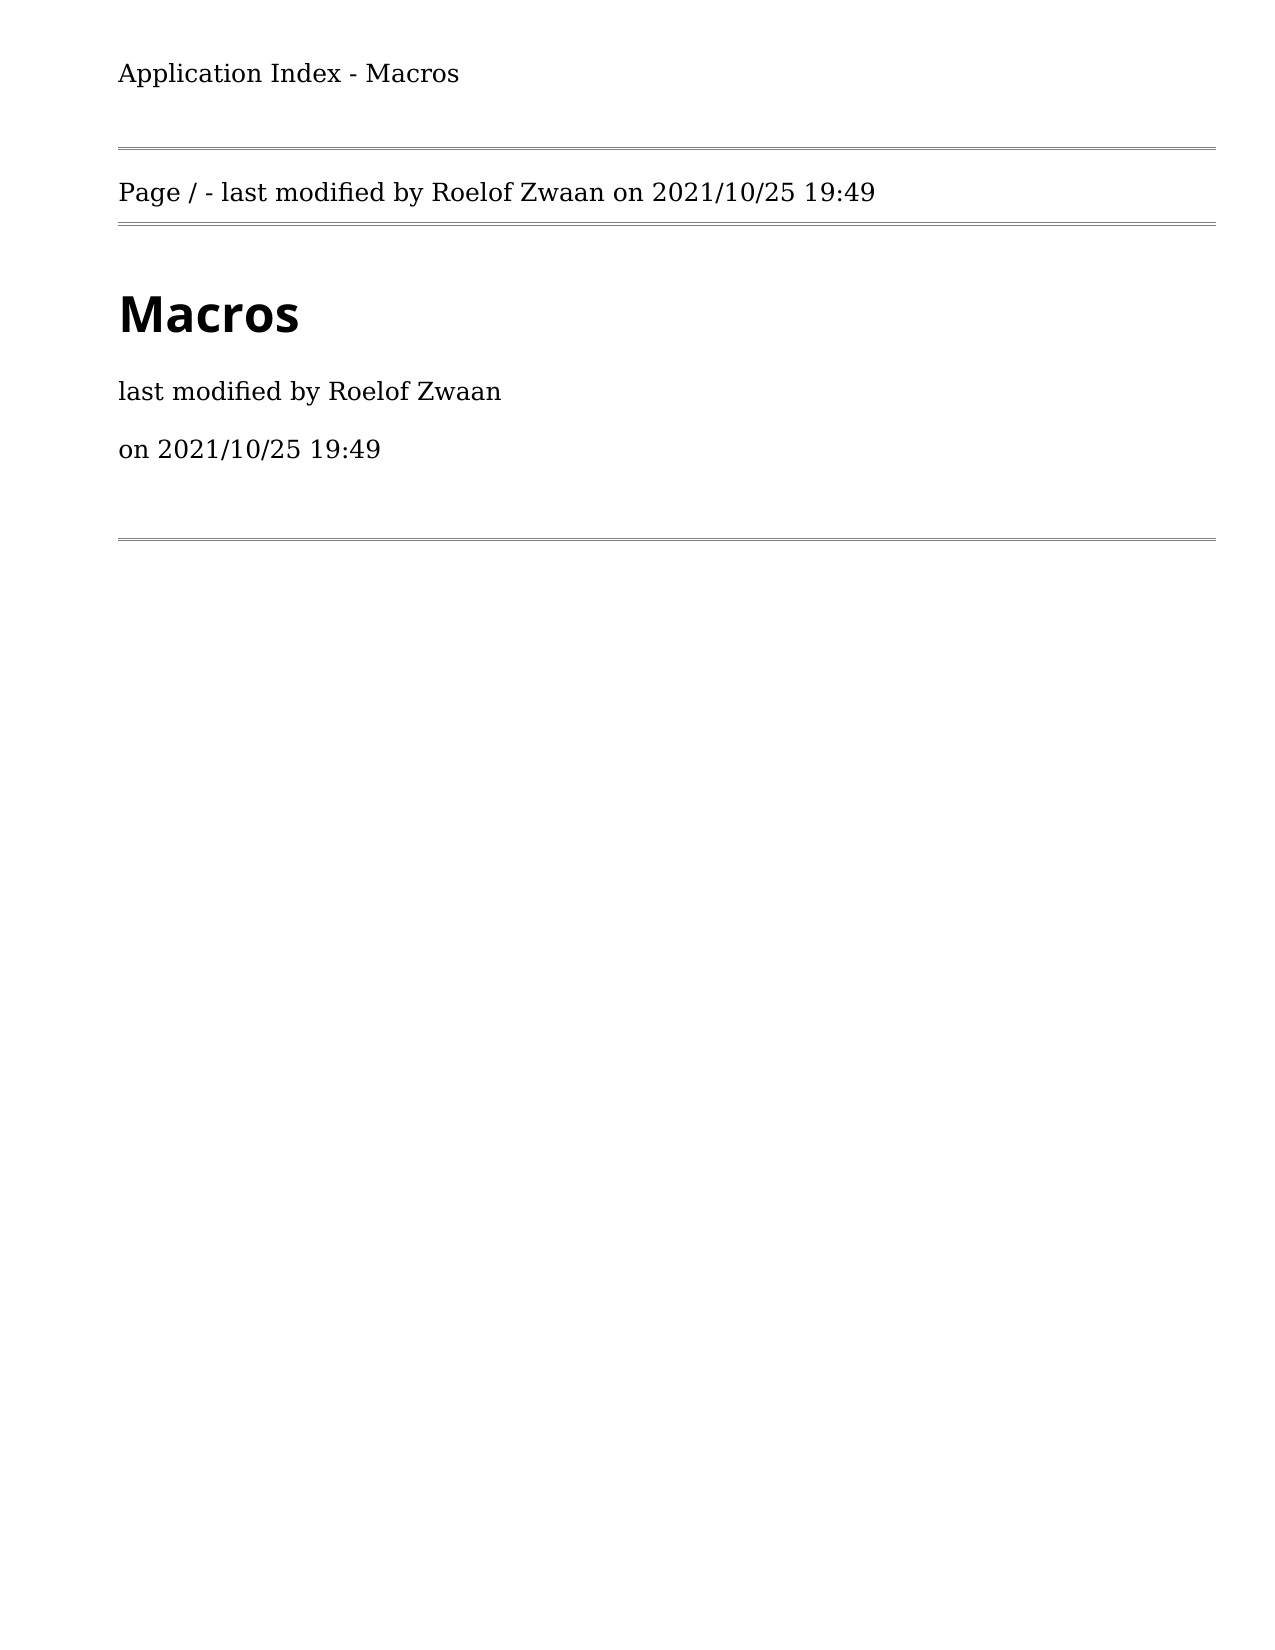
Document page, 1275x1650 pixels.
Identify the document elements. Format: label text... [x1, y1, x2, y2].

text Application Index - Macros [118, 59, 1216, 88]
text Page / - last modified by Roelof Zwaan on 2021/10/25 19:49 [118, 179, 1216, 208]
text on 2021/10/25 19:49 [118, 435, 1216, 464]
text last modified by Roelof Zwaan [118, 377, 1216, 406]
subtitle Macros [118, 279, 1216, 347]
